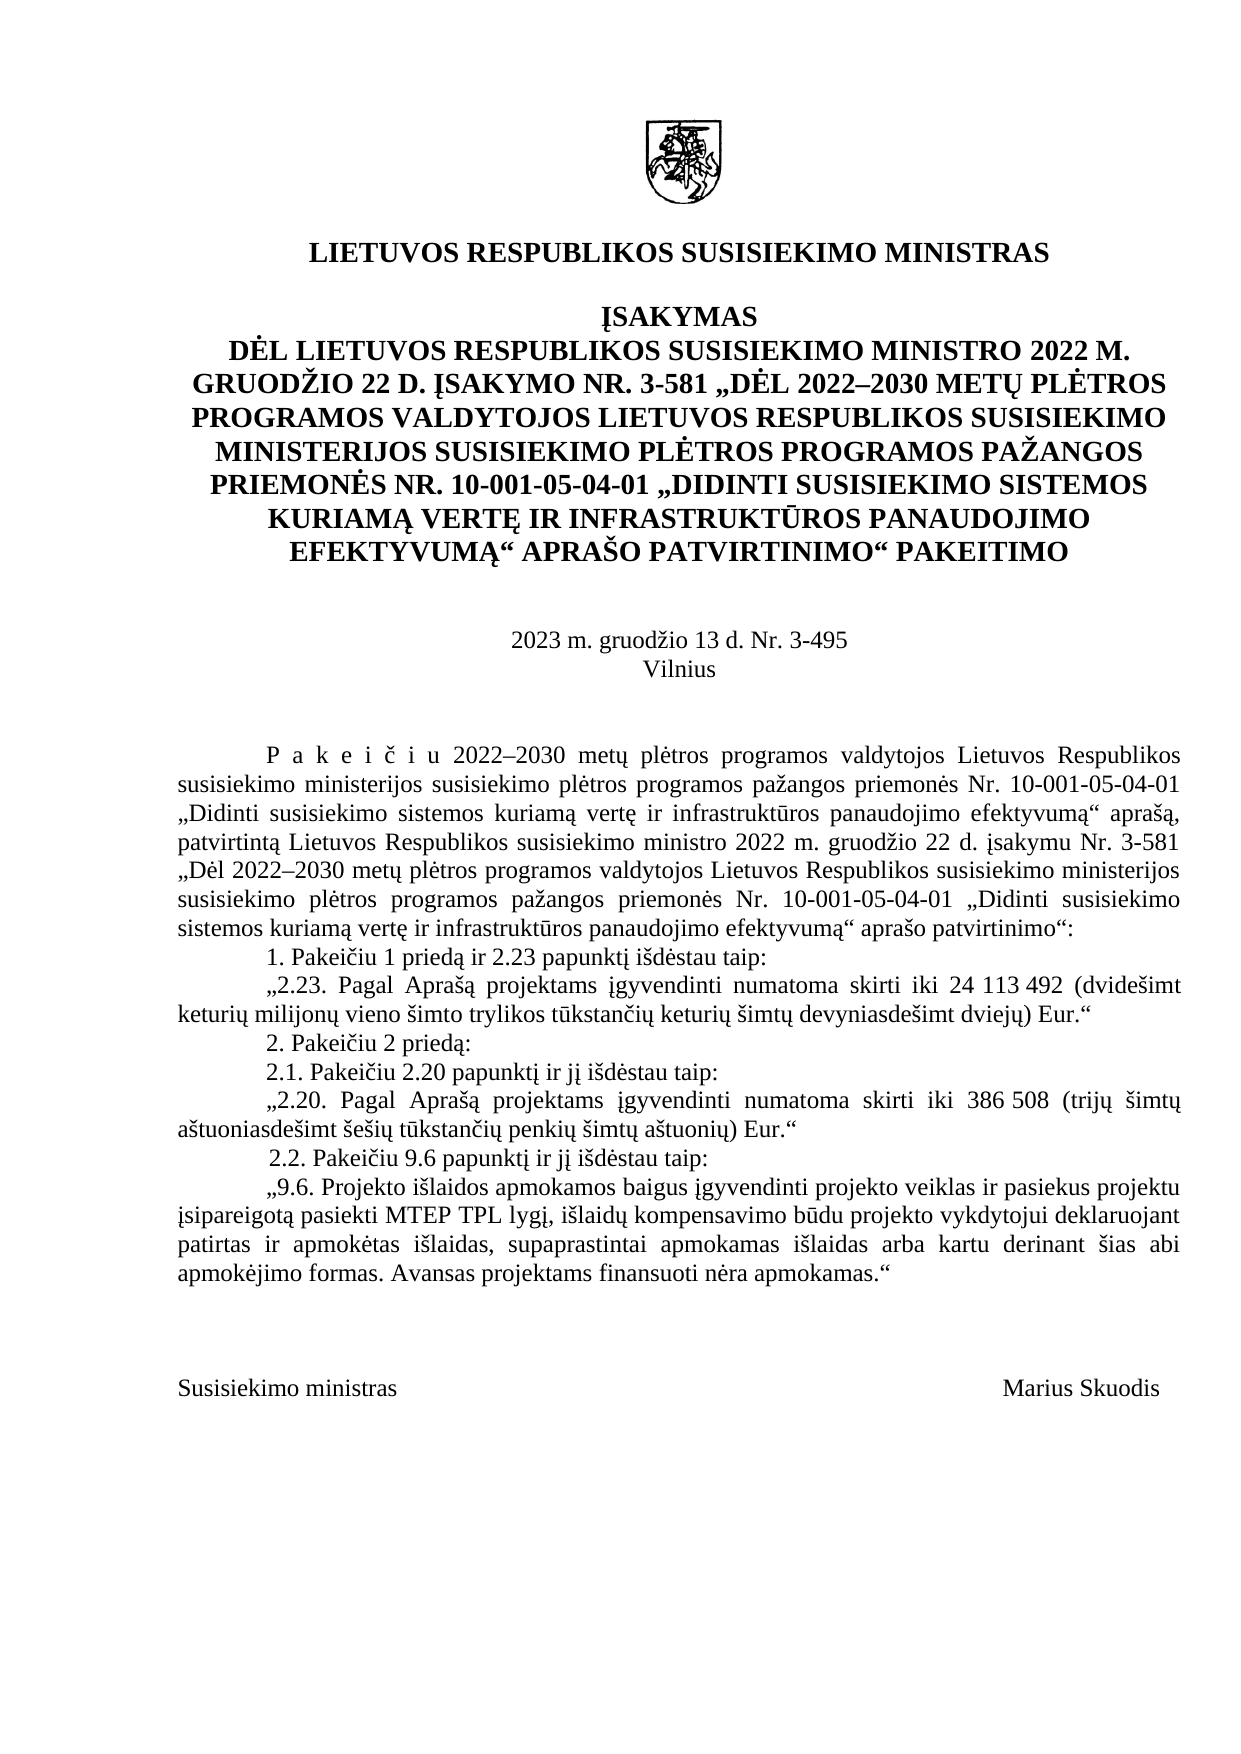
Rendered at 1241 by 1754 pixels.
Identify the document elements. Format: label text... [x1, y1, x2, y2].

text DĖL LIETUVOS RESPUBLIKOS SUSISIEKIMO MINISTRO 2022 m. gruodžio 22 d. įsakymO Nr. 3-581 „DĖL 2022–2030 METŲ PLĖTROS PROGRAMOS VALDYTOJOS LIETUVOS RESPUBLIKOS SUSISIEKIMO MINISTERIJOS SUSISIEKIMO PLĖTROS PROGRAMOS PAŽANGOS PRIEMONĖS NR. 10-001-05-04-01 „DIDINTI SUSISIEKIMO SISTEMOS KURIAMĄ VERTĘ IR INFRASTRUKTŪROS PANAUDOJIMO EFEKTYVUMĄ“ APRAŠO PATVIRTINIMO“ PAKEITIMO [177, 333, 1181, 568]
text P a k e i č i u 2022–2030 metų plėtros programos valdytojos Lietuvos Respublikos susisiekimo ministerijos susisiekimo plėtros programos pažangos priemonės Nr. 10-001-05-04-01 „Didinti susisiekimo sistemos kuriamą vertę ir infrastruktūros panaudojimo efektyvumą“ aprašą, patvirtintą Lietuvos Respublikos susisiekimo ministro 2022 m. gruodžio 22 d. įsakymu Nr. 3-581 „Dėl 2022–2030 metų plėtros programos valdytojos Lietuvos Respublikos susisiekimo ministerijos susisiekimo plėtros programos pažangos priemonės Nr. 10-001-05-04-01 „Didinti susisiekimo sistemos kuriamą vertę ir infrastruktūros panaudojimo efektyvumą“ aprašo patvirtinimo“: [177, 740, 1181, 942]
text 2.2. Pakeičiu 9.6 papunktį ir jį išdėstau taip: [177, 1143, 1181, 1172]
text Vilnius [177, 654, 1181, 683]
text „2.23. Pagal Aprašą projektams įgyvendinti numatoma skirti iki 24 113 492 (dvidešimt keturių milijonų vieno šimto trylikos tūkstančių keturių šimtų devyniasdešimt dviejų) Eur.“ [177, 970, 1181, 1028]
text ĮSAKYMAS [177, 299, 1181, 333]
text „2.20. Pagal Aprašą projektams įgyvendinti numatoma skirti iki 386 508 (trijų šimtų aštuoniasdešimt šešių tūkstančių penkių šimtų aštuonių) Eur.“ [177, 1085, 1181, 1143]
text 2023 m. gruodžio 13 d. Nr. 3-495 [177, 625, 1181, 654]
text 2.1. Pakeičiu 2.20 papunktį ir jį išdėstau taip: [177, 1057, 1181, 1085]
text 1. Pakeičiu 1 priedą ir 2.23 papunktį išdėstau taip: [177, 942, 1181, 970]
text „9.6. Projekto išlaidos apmokamos baigus įgyvendinti projekto veiklas ir pasiekus projektu įsipareigotą pasiekti MTEP TPL lygį, išlaidų kompensavimo būdu projekto vykdytojui deklaruojant patirtas ir apmokėtas išlaidas, supaprastintai apmokamas išlaidas arba kartu derinant šias abi apmokėjimo formas. Avansas projektams finansuoti nėra apmokamas.“ [177, 1172, 1181, 1287]
text LIETUVOS RESPUBLIKOS SUSISIEKIMO MINISTRAS [177, 235, 1181, 268]
text Susisiekimo ministras Marius Skuodis [177, 1373, 1181, 1402]
text 2. Pakeičiu 2 priedą: [177, 1028, 1181, 1057]
